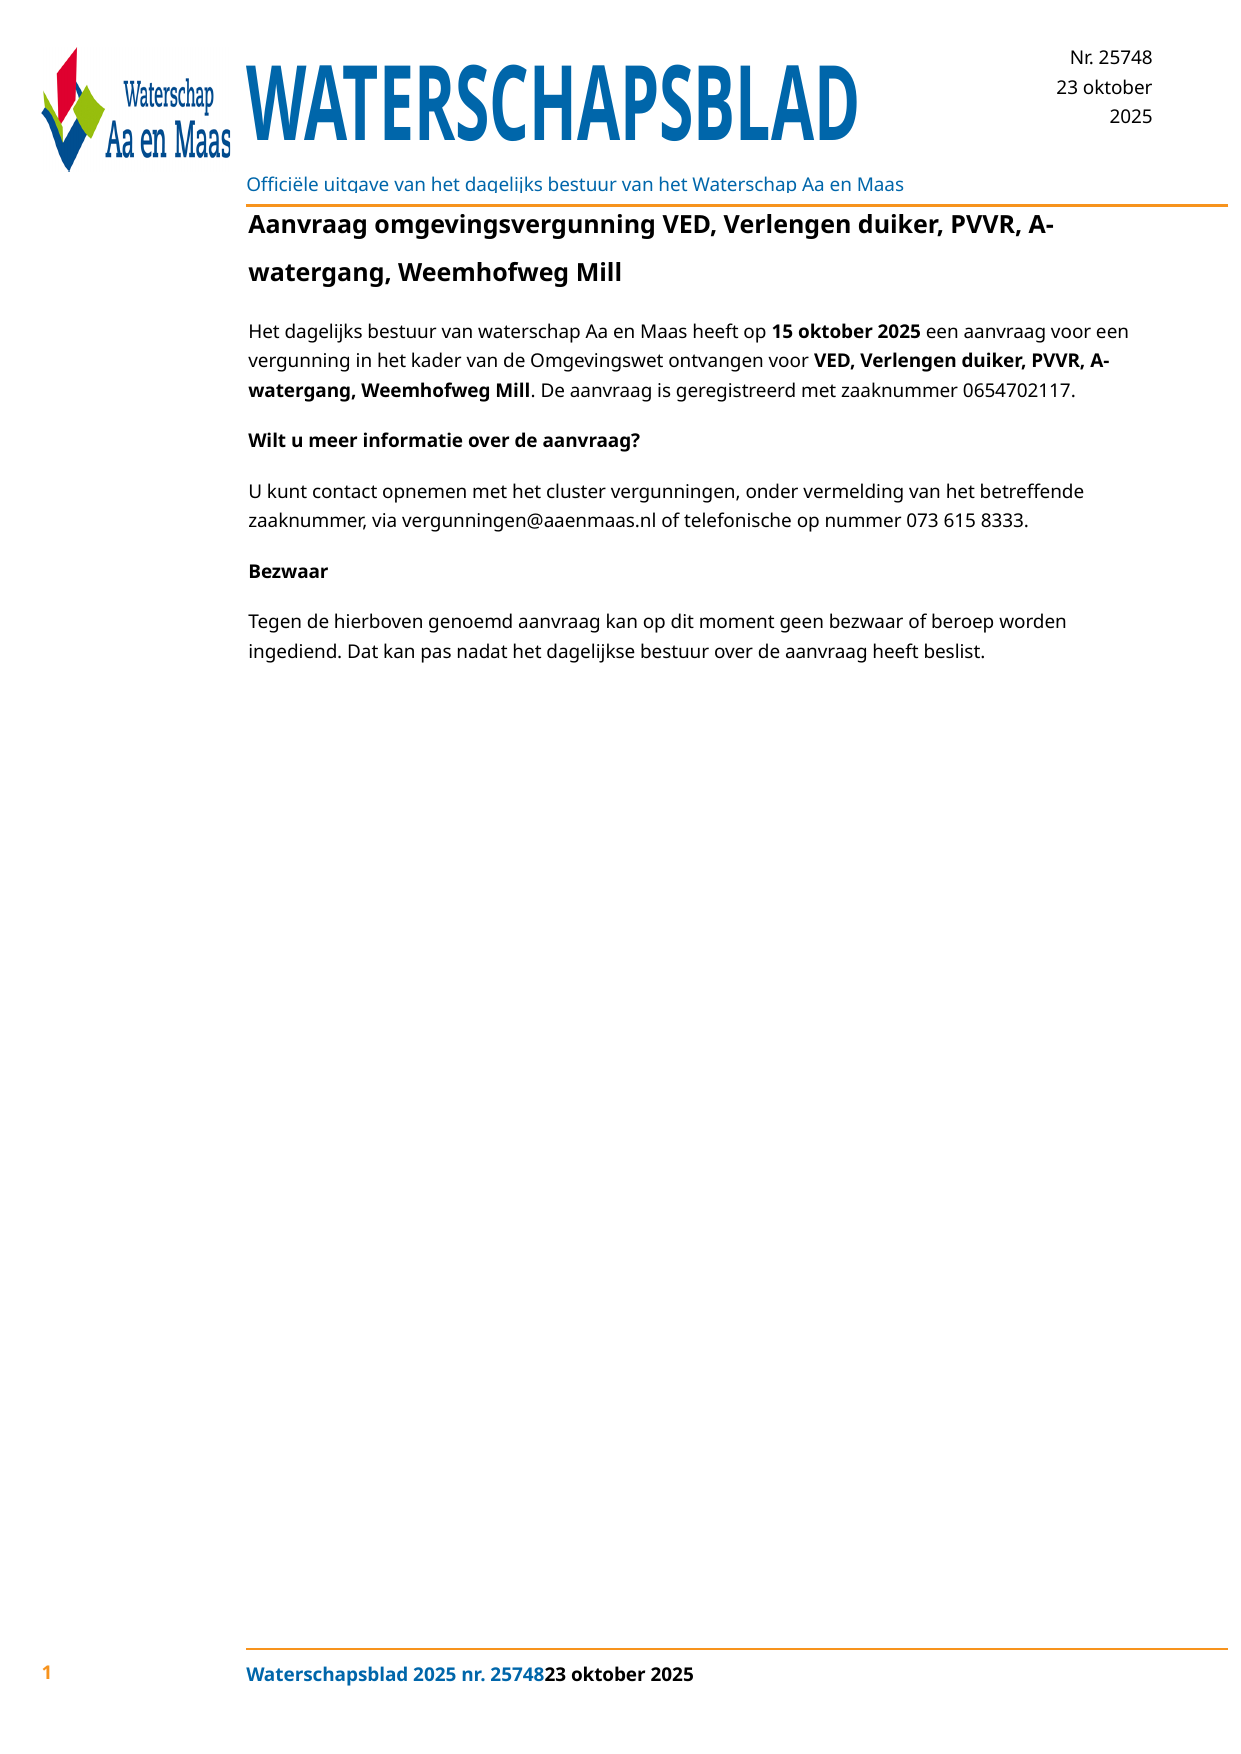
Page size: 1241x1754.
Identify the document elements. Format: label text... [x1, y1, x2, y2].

text Tegen de hierboven genoemd aanvraag kan op dit moment geen bezwaar of beroep worden ingediend. Dat kan pas nadat het dagelijkse bestuur over de aanvraag heeft beslist. [248, 608, 1152, 664]
text U kunt contact opnemen met het cluster vergunningen, onder vermelding van het betreffende zaaknummer, via vergunningen@aaenmaas.nl of telefonische op nummer 073 615 8333. [248, 478, 1152, 533]
text Aanvraag omgevingsvergunning VED, Verlengen duiker, PVVR, A-watergang, Weemhofweg Mill [248, 207, 1152, 288]
text Het dagelijks bestuur van waterschap Aa en Maas heeft op 15 oktober 2025 een aanvraag voor een vergunning in het kader van de Omgevingswet ontvangen voor VED, Verlengen duiker, PVVR, A-watergang, Weemhofweg Mill. De aanvraag is geregistreerd met zaaknummer 0654702117. [248, 318, 1152, 403]
picture [41, 47, 231, 172]
text Bezwaar [248, 558, 1152, 584]
text Wilt u meer informatie over de aanvraag? [248, 427, 1152, 453]
